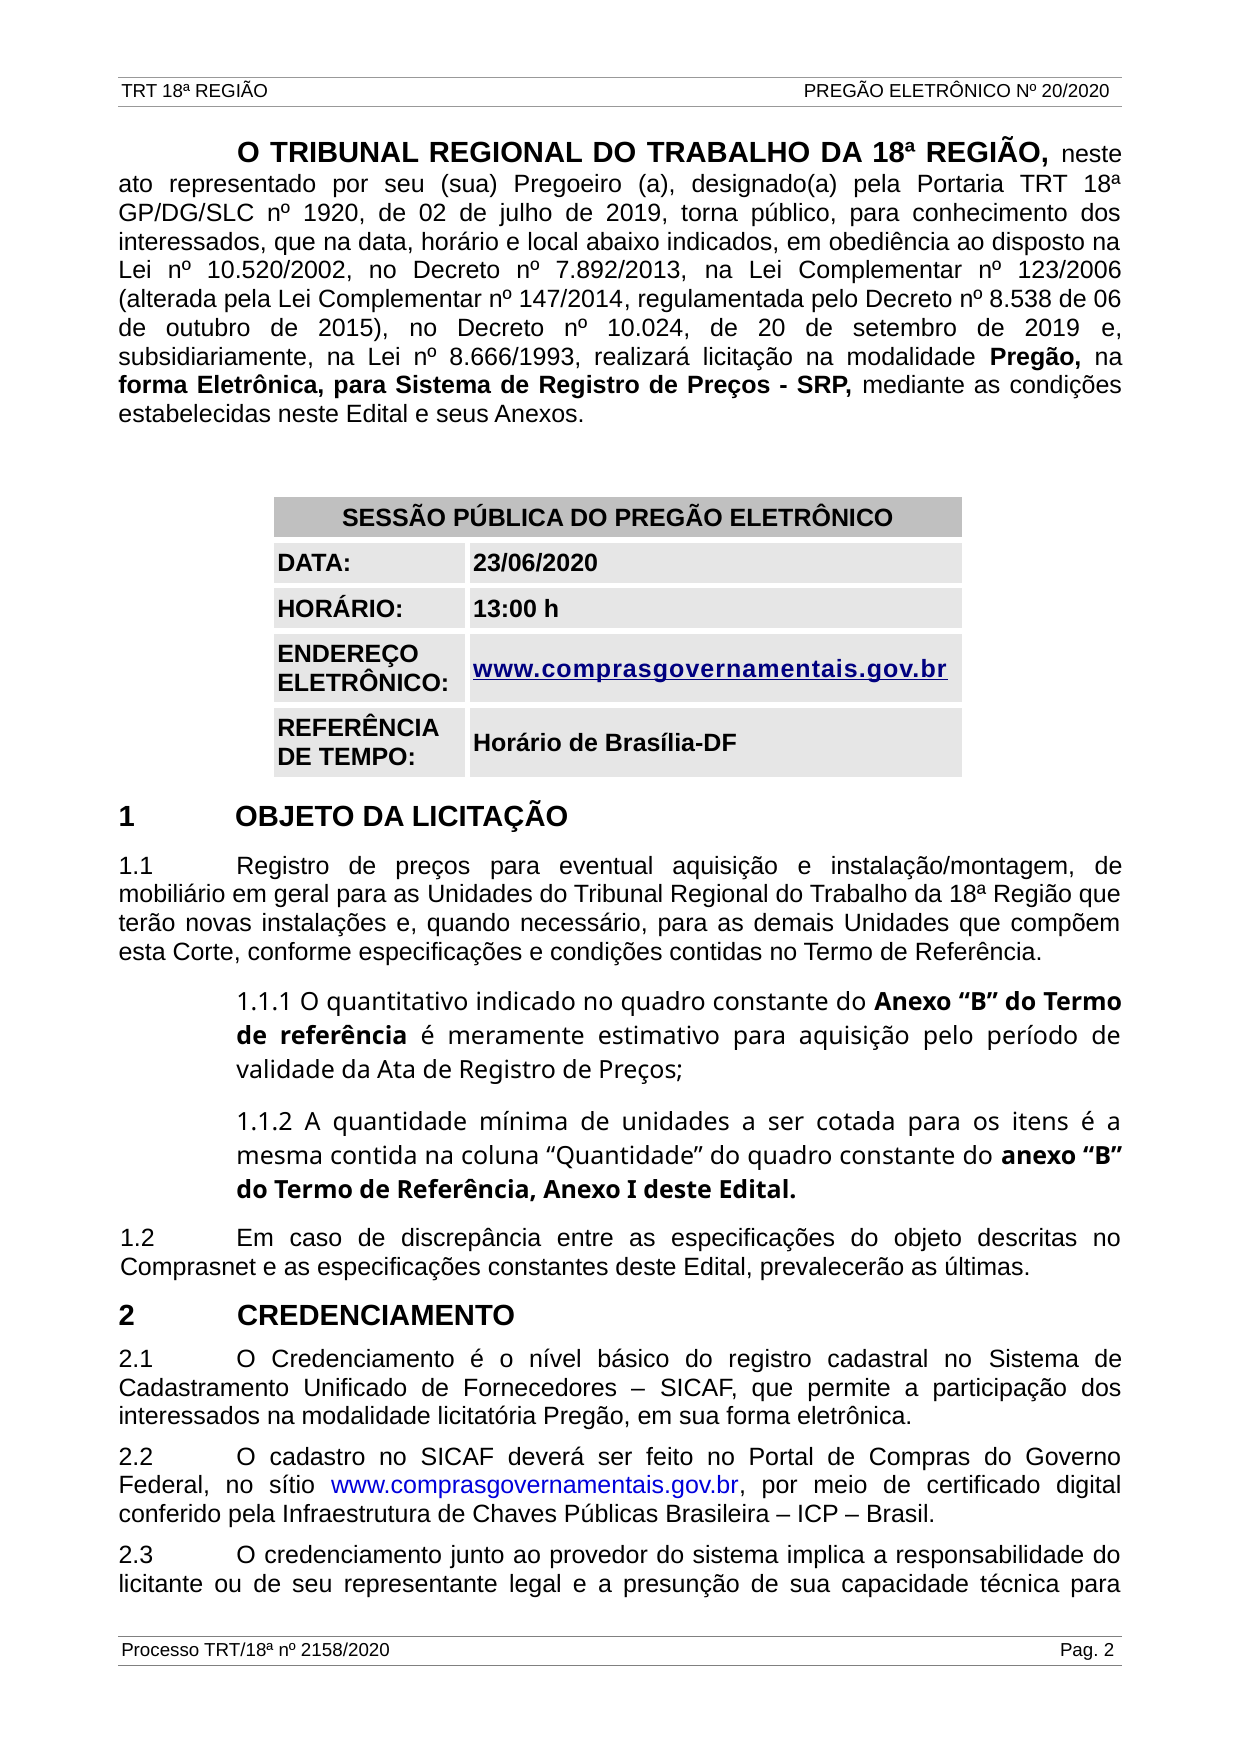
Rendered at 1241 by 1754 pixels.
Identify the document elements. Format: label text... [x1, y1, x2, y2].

text 1.1.2 A quantidade mínima de unidades a ser cotada para os itens é a mesma contida na coluna “Quantidade” do quadro constante do anexo “B” do Termo de Referência, Anexo I deste Edital. [236, 1103, 1122, 1206]
table_header SESSÃO PÚBLICA DO PREGÃO ELETRÔNICO [274, 497, 962, 537]
text 1.1.1 O quantitativo indicado no quadro constante do Anexo “B” do Termo de referência é meramente estimativo para aquisição pelo período de validade da Ata de Registro de Preços; [236, 983, 1122, 1086]
table_cell REFERÊNCIA DE TEMPO: [274, 708, 465, 777]
text 2.2 O cadastro no SICAF deverá ser feito no Portal de Compras do Governo Federal, no sítio www.comprasgovernamentais.gov.br, por meio de certificado digital conferido pela Infraestrutura de Chaves Públicas Brasileira – ICP – Brasil. [118, 1442, 1122, 1528]
list 1.2 Em caso de discrepância entre as especificações do objeto descritas no Comprasnet e as especificações constantes deste Edital, prevalecerão as últimas. [120, 1223, 1122, 1281]
table_cell 13:00 h [470, 588, 962, 628]
table_cell ENDEREÇO ELETRÔNICO: [274, 634, 465, 702]
text 2 CREDENCIAMENTO [118, 1298, 1122, 1332]
text 1 OBJETO DA LICITAÇÃO [118, 799, 1122, 833]
text 1.1 Registro de preços para eventual aquisição e instalação/montagem, de mobiliário em geral para as Unidades do Tribunal Regional do Trabalho da 18ª Região que terão novas instalações e, quando necessário, para as demais Unidades que compõem esta Corte, conforme especificações e condições contidas no Termo de Referência. [118, 851, 1122, 966]
table_cell HORÁRIO: [274, 588, 465, 628]
table_cell www.comprasgovernamentais.gov.br [470, 634, 962, 702]
table_cell DATA: [274, 543, 465, 583]
table_cell Horário de Brasília-DF [470, 708, 962, 777]
text 2.1 O Credenciamento é o nível básico do registro cadastral no Sistema de Cadastramento Unificado de Fornecedores – SICAF, que permite a participação dos interessados na modalidade licitatória Pregão, em sua forma eletrônica. [118, 1344, 1122, 1430]
table_cell 23/06/2020 [470, 543, 962, 583]
text O TRIBUNAL REGIONAL DO TRABALHO DA 18ª REGIÃO, neste ato representado por seu (sua) Pregoeiro (a), designado(a) pela Portaria TRT 18ª GP/DG/SLC nº 1920, de 02 de julho de 2019, torna público, para conhecimento dos interessados, que na data, horário e local abaixo indicados, em obediência ao disposto na Lei nº 10.520/2002, no Decreto nº 7.892/2013, na Lei Complementar nº 123/2006 (alterada pela Lei Complementar nº 147/2014, regulamentada pelo Decreto nº 8.538 de 06 de outubro de 2015), no Decreto nº 10.024, de 20 de setembro de 2019 e, subsidiariamente, na Lei nº 8.666/1993, realizará licitação na modalidade Pregão, na forma Eletrônica, para Sistema de Registro de Preços - SRP, mediante as condições estabelecidas neste Edital e seus Anexos. [118, 136, 1122, 428]
text 2.3 O credenciamento junto ao provedor do sistema implica a responsabilidade do licitante ou de seu representante legal e a presunção de sua capacidade técnica para [118, 1540, 1122, 1597]
